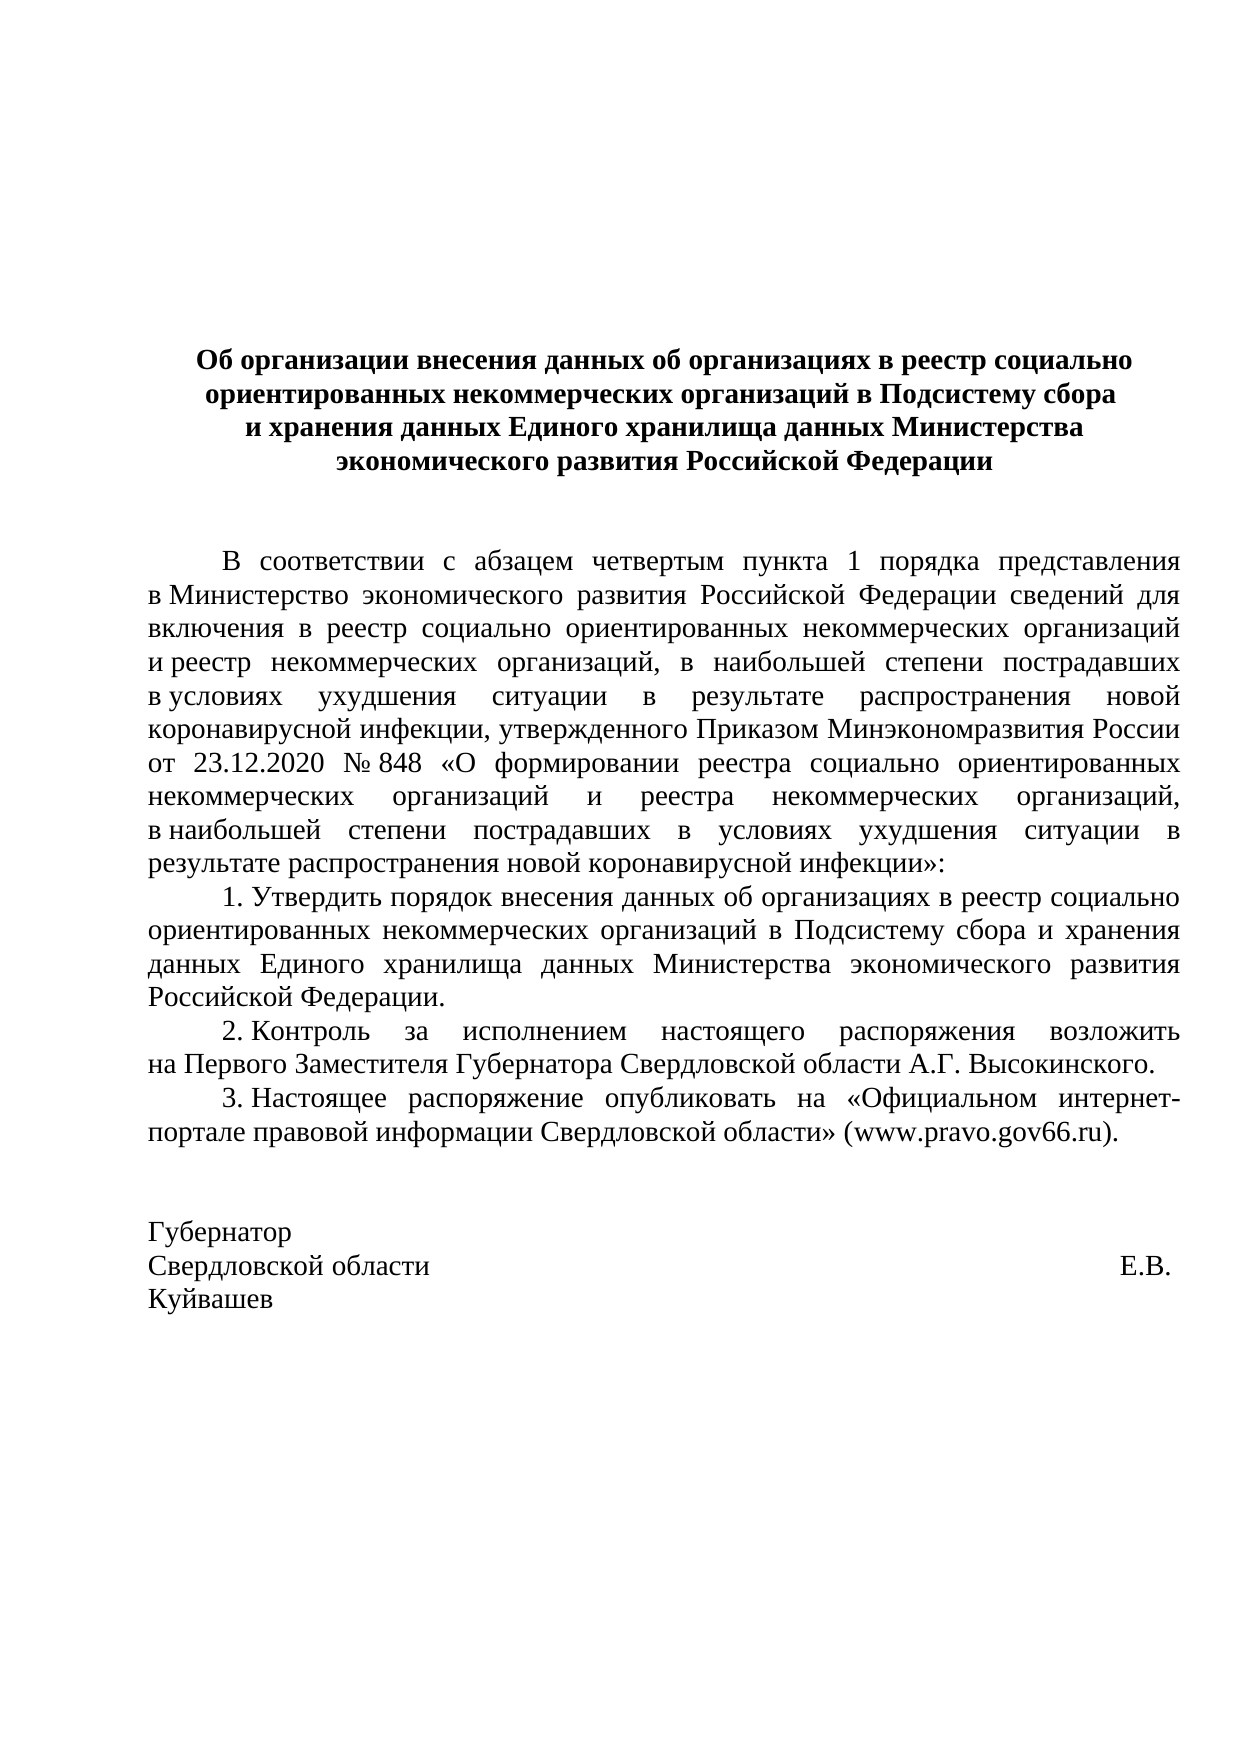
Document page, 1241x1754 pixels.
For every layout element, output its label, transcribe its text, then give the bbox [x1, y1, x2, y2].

text Об организации внесения данных об организациях в реестр социально ориентированных некоммерческих организаций в Подсистему сбора [148, 342, 1181, 409]
text и хранения данных Единого хранилища данных Министерства экономического развития Российской Федерации [148, 409, 1181, 476]
text 1. Утвердить порядок внесения данных об организациях в реестр социально ориентированных некоммерческих организаций в Подсистему сбора и хранения данных Единого хранилища данных Министерства экономического развития Российской Федерации. [148, 879, 1181, 1013]
text В соответствии с абзацем четвертым пункта 1 порядка представления в Министерство экономического развития Российской Федерации сведений для включения в реестр социально ориентированных некоммерческих организаций и реестр некоммерческих организаций, в наибольшей степени пострадавших в условиях ухудшения ситуации в результате распространения новой коронавирусной инфекции, утвержденного Приказом Минэкономразвития России от 23.12.2020 № 848 «О формировании реестра социально ориентированных некоммерческих организаций и реестра некоммерческих организаций, в наибольшей степени пострадавших в условиях ухудшения ситуации в результате распространения новой коронавирусной инфекции»: [148, 543, 1181, 879]
text Губернатор [148, 1214, 1181, 1248]
text 2. Контроль за исполнением настоящего распоряжения возложить на Первого Заместителя Губернатора Свердловской области А.Г. Высокинского. [148, 1013, 1181, 1080]
text 3. Настоящее распоряжение опубликовать на «Официальном интернет-портале правовой информации Свердловской области» (www.pravo.gov66.ru). [148, 1080, 1181, 1147]
text Свердловской области Е.В. Куйвашев [148, 1248, 1181, 1315]
